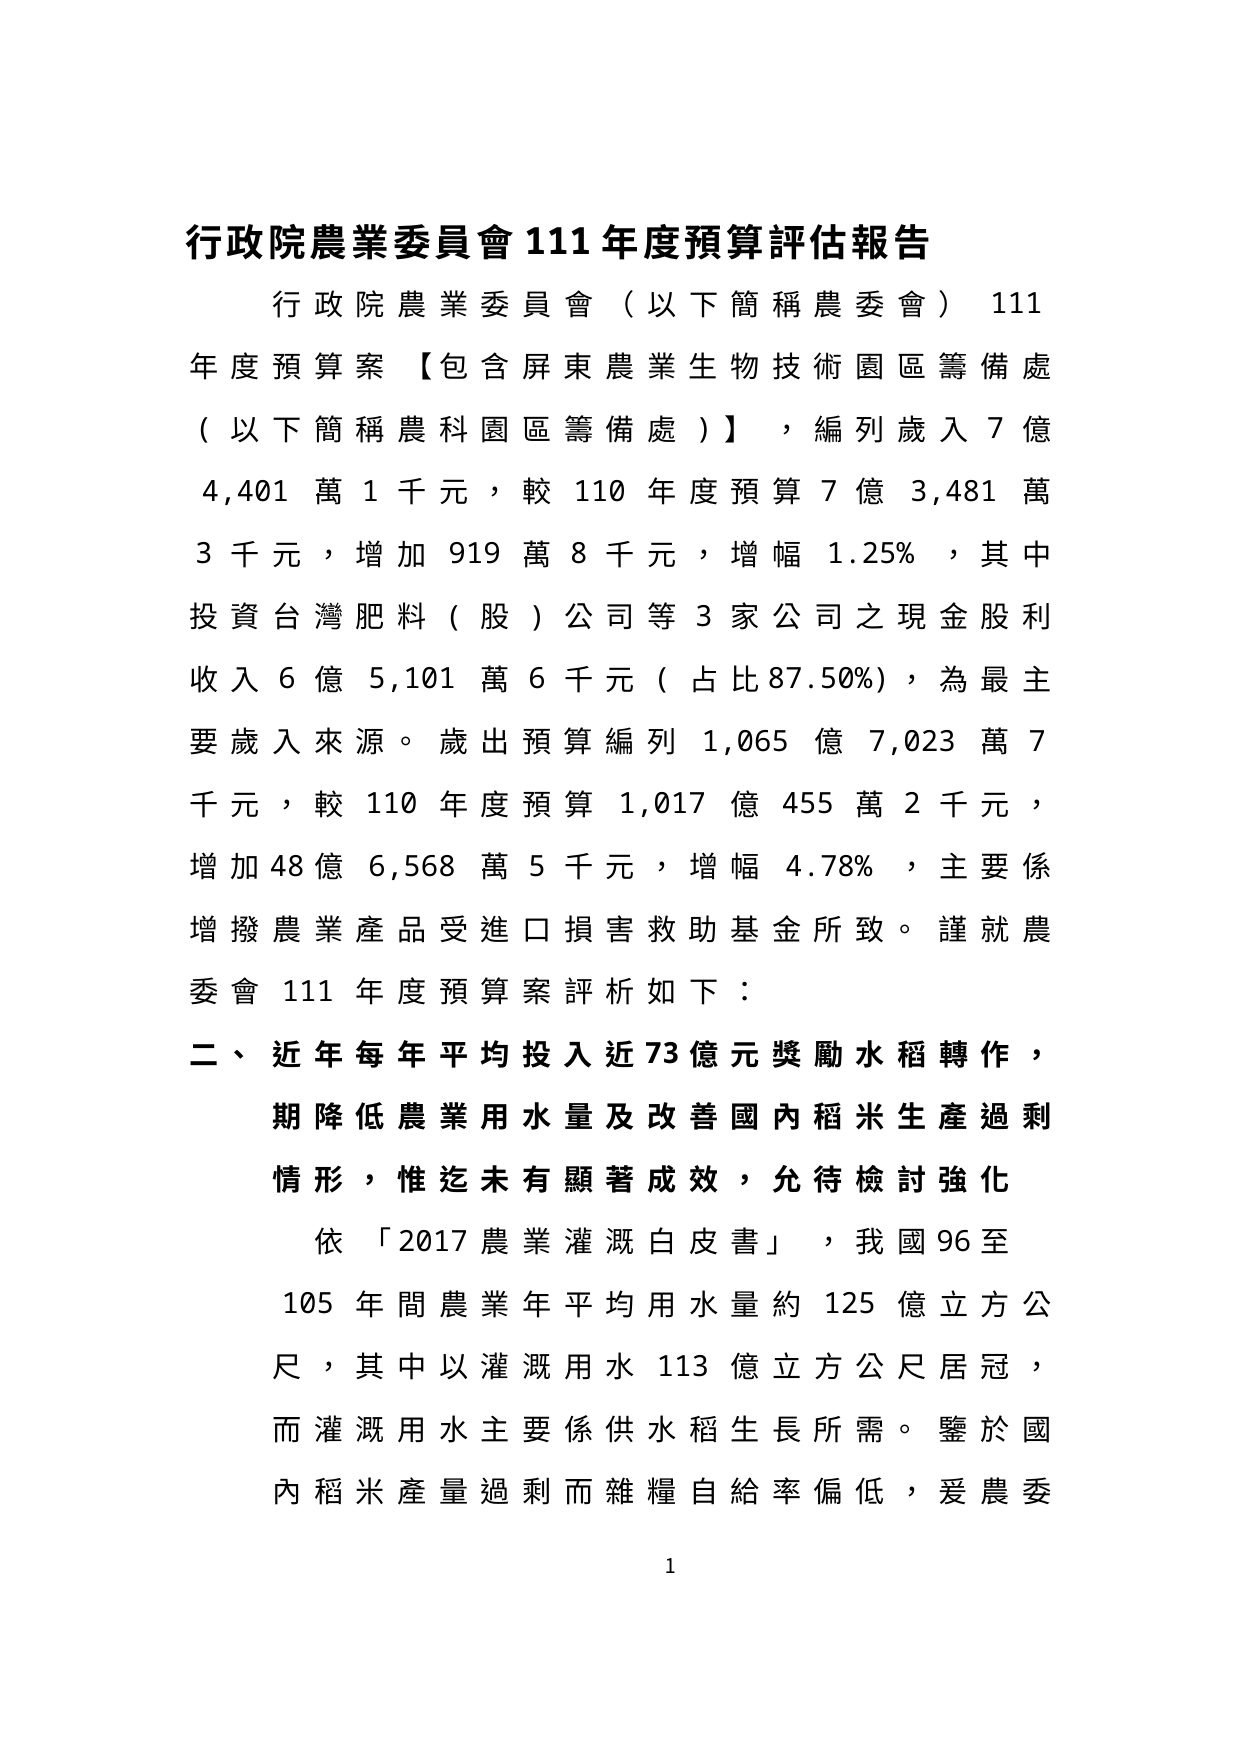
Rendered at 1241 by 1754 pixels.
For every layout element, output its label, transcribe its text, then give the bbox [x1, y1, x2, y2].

text 依「2017農業灌溉白皮書」，我國96至105年間農業年平均用水量約125億立方公尺，其中以灌溉用水113億立方公尺居冠，而灌溉用水主要係供水稻生長所需。鑒於國內稻米產量過剩而雜糧自給率偏低，爰農委 [242, 1198, 1058, 1511]
text 行政院農業委員會（以下簡稱農委會）111年度預算案【包含屏東農業生物技術園區籌備處(以下簡稱農科園區籌備處)】，編列歲入7億4,401萬1千元，較110年度預算7億3,481萬3千元，增加919萬8千元，增幅1.25%，其中投資台灣肥料(股)公司等3家公司之現金股利收入6億5,101萬6千元(占比87.50%)，為最主要歲入來源。歲出預算編列1,065億7,023萬7千元，較110年度預算1,017億455萬2千元，增加48億6,568萬5千元，增幅4.78%，主要係增撥農業產品受進口損害救助基金所致。謹就農委會111年度預算案評析如下： [183, 261, 1058, 1011]
text 二、近年每年平均投入近73億元獎勵水稻轉作，期降低農業用水量及改善國內稻米生產過剩情形，惟迄未有顯著成效，允待檢討強化 [183, 1011, 1058, 1198]
text 行政院農業委員會111年度預算評估報告 [183, 198, 1058, 261]
